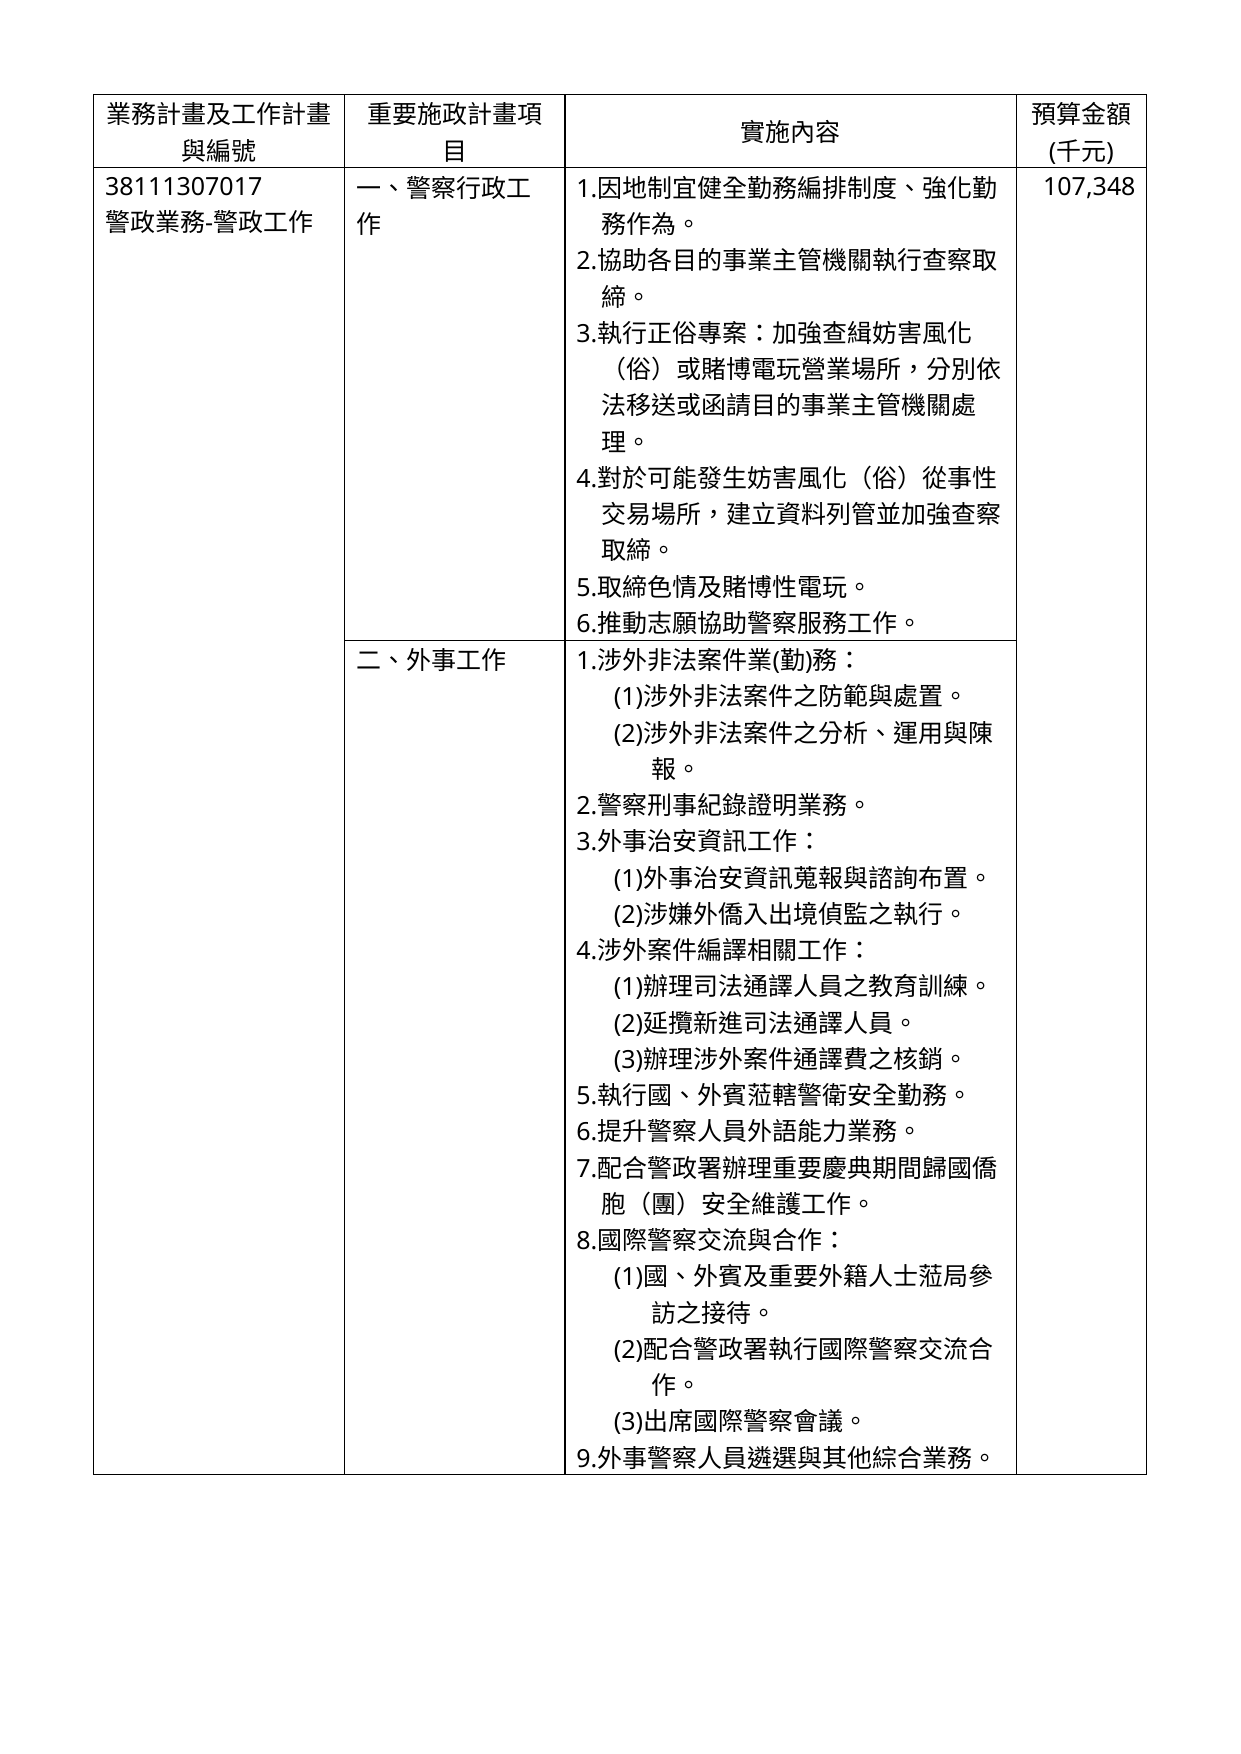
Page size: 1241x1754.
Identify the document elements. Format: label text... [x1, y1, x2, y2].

table_cell 38111307017 警政業務-警政工作 [94, 168, 344, 1474]
table_header 重要施政計畫項目 [345, 95, 564, 167]
table_cell 一、警察行政工作 [345, 168, 564, 639]
table_cell 107,348 [1017, 168, 1146, 1474]
table_header 業務計畫及工作計畫與編號 [94, 95, 344, 167]
table_cell 1.涉外非法案件業(勤)務： (1)涉外非法案件之防範與處置。 (2)涉外非法案件之分析、運用與陳報。 2.警察刑事紀錄證明業務。 3.外事治安資訊工作： (1)外事治安資訊蒐報與諮詢布置。 (2)涉嫌外僑入出境偵監之執行。 4.涉外案件編譯相關工作： (1)辦理司法通譯人員之教育訓練。 (2)延攬新進司法通譯人員。 (3)辦理涉外案件通譯費之核銷。 5.執行國、外賓蒞轄警衛安全勤務。 6.提升警察人員外語能力業務。 7.配合警政署辦理重要慶典期間歸國僑胞（團）安全維護工作。 8.國際警察交流與合作： (1)國、外賓及重要外籍人士蒞局參訪之接待。 (2)配合警政署執行國際警察交流合作。 (3)出席國際警察會議。 9.外事警察人員遴選與其他綜合業務。 [566, 641, 1016, 1474]
table_cell 二、外事工作 [345, 641, 564, 1474]
table_cell 1.因地制宜健全勤務編排制度、強化勤務作為。 2.協助各目的事業主管機關執行查察取締。 3.執行正俗專案：加強查緝妨害風化（俗）或賭博電玩營業場所，分別依法移送或函請目的事業主管機關處理。 4.對於可能發生妨害風化（俗）從事性交易場所，建立資料列管並加強查察取締。 5.取締色情及賭博性電玩。 6.推動志願協助警察服務工作。 [566, 168, 1016, 639]
table_header 實施內容 [566, 95, 1016, 167]
table_header 預算金額 (千元) [1017, 95, 1146, 167]
